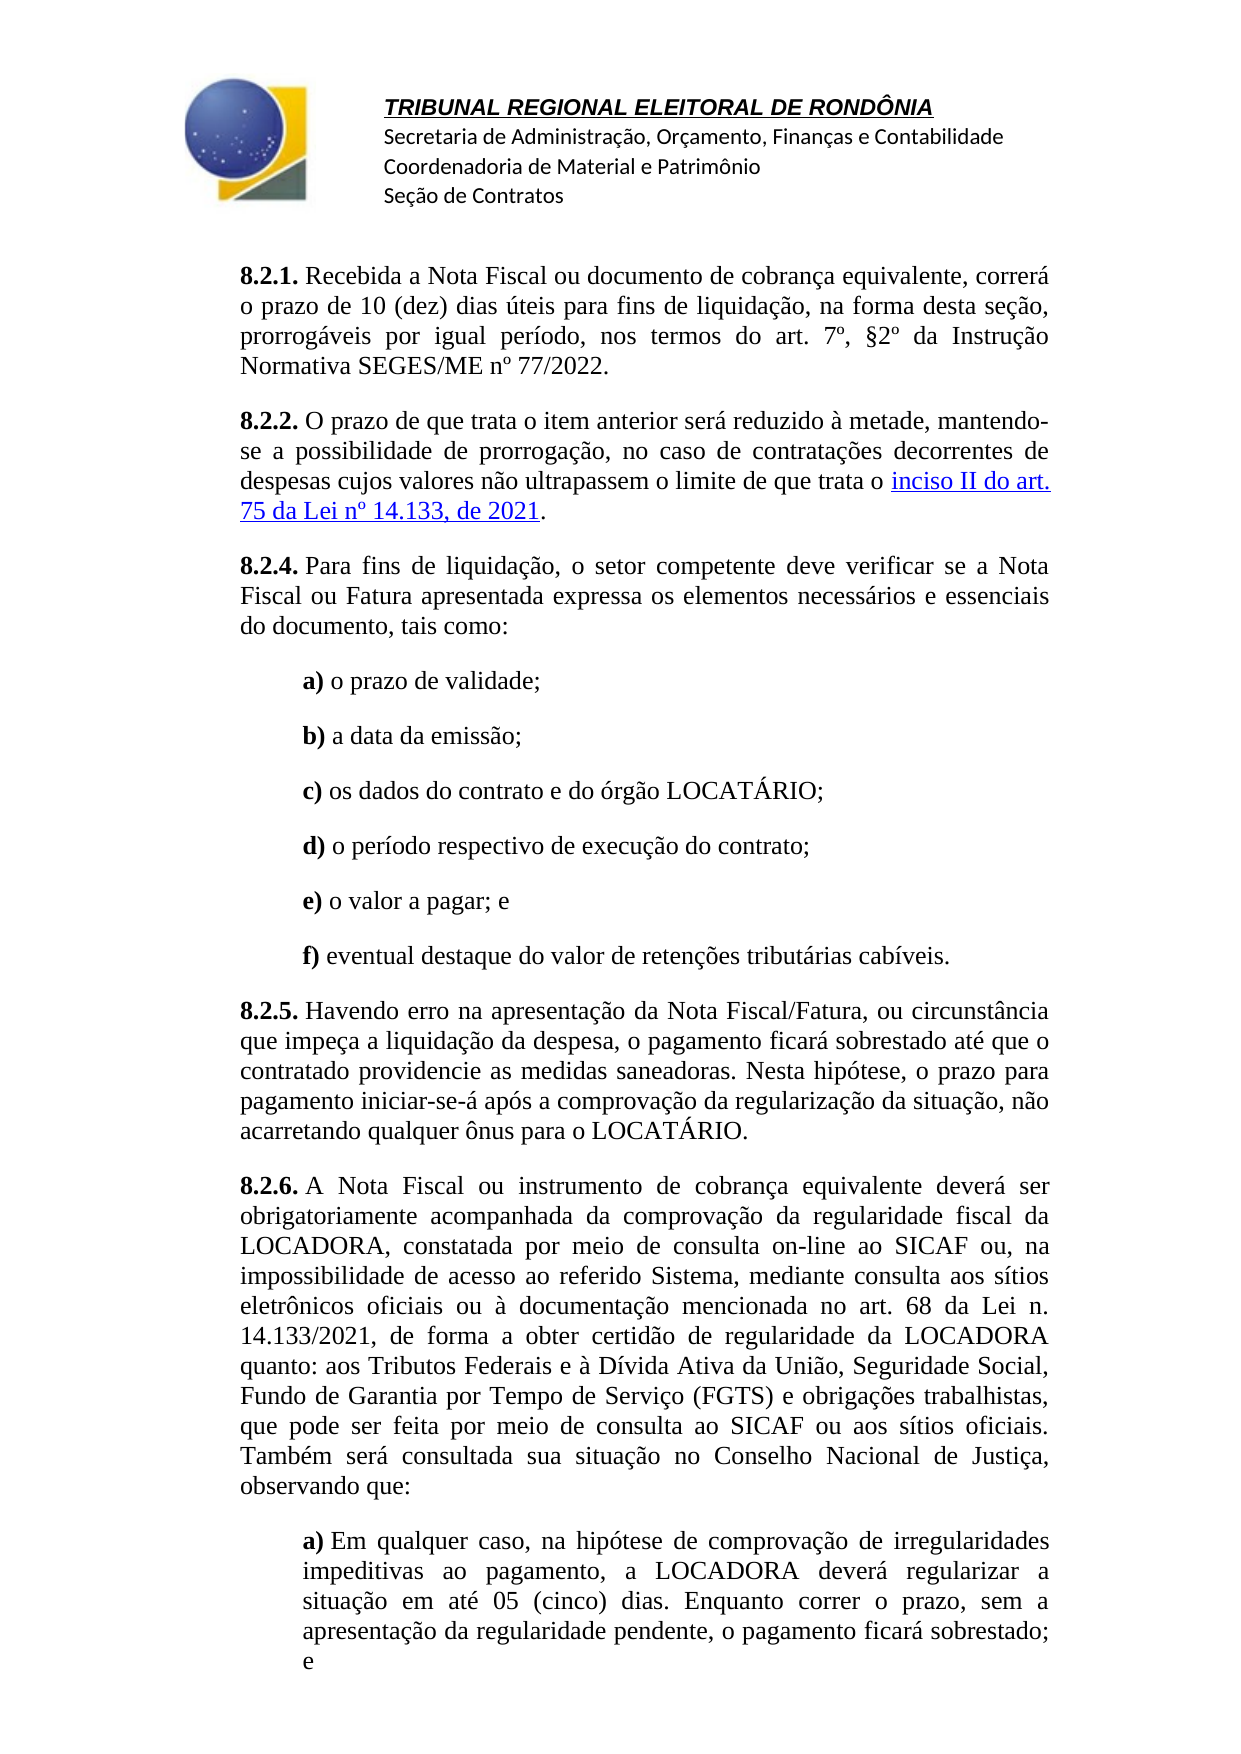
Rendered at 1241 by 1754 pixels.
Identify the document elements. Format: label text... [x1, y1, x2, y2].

text d) o período respectivo de execução do contrato; [302, 830, 1051, 860]
text f) eventual destaque do valor de retenções tributárias cabíveis. [302, 940, 1051, 970]
text 8.2.6. A Nota Fiscal ou instrumento de cobrança equivalente deverá ser obrigatoriamente acompanhada da comprovação da regularidade fiscal da LOCADORA, constatada por meio de consulta on-line ao SICAF ou, na impossibilidade de acesso ao referido Sistema, mediante consulta aos sítios eletrônicos oficiais ou à documentação mencionada no art. 68 da Lei n. 14.133/2021, de forma a obter certidão de regularidade da LOCADORA quanto: aos Tributos Federais e à Dívida Ativa da União, Seguridade Social, Fundo de Garantia por Tempo de Serviço (FGTS) e obrigações trabalhistas, que pode ser feita por meio de consulta ao SICAF ou aos sítios oficiais. Também será consultada sua situação no Conselho Nacional de Justiça, observando que: [240, 1170, 1051, 1500]
text b) a data da emissão; [302, 720, 1051, 750]
text 8.2.5. Havendo erro na apresentação da Nota Fiscal/Fatura, ou circunstância que impeça a liquidação da despesa, o pagamento ficará sobrestado até que o contratado providencie as medidas saneadoras. Nesta hipótese, o prazo para pagamento iniciar-se-á após a comprovação da regularização da situação, não acarretando qualquer ônus para o LOCATÁRIO. [240, 995, 1051, 1145]
text e) o valor a pagar; e [302, 885, 1051, 915]
text a) Em qualquer caso, na hipótese de comprovação de irregularidades impeditivas ao pagamento, a LOCADORA deverá regularizar a situação em até 05 (cinco) dias. Enquanto correr o prazo, sem a apresentação da regularidade pendente, o pagamento ficará sobrestado; e [302, 1525, 1051, 1675]
text 8.2.4. Para fins de liquidação, o setor competente deve verificar se a Nota Fiscal ou Fatura apresentada expressa os elementos necessários e essenciais do documento, tais como: [240, 550, 1051, 640]
text a) o prazo de validade; [302, 665, 1051, 695]
text 8.2.1. Recebida a Nota Fiscal ou documento de cobrança equivalente, correrá o prazo de 10 (dez) dias úteis para fins de liquidação, na forma desta seção, prorrogáveis por igual período, nos termos do art. 7º, §2º da Instrução Normativa SEGES/ME nº 77/2022. [240, 260, 1051, 380]
text 8.2.2. O prazo de que trata o item anterior será reduzido à metade, mantendo-se a possibilidade de prorrogação, no caso de contratações decorrentes de despesas cujos valores não ultrapassem o limite de que trata o inciso II do art. 75 da Lei nº 14.133, de 2021. [240, 405, 1051, 525]
text c) os dados do contrato e do órgão LOCATÁRIO; [302, 775, 1051, 805]
